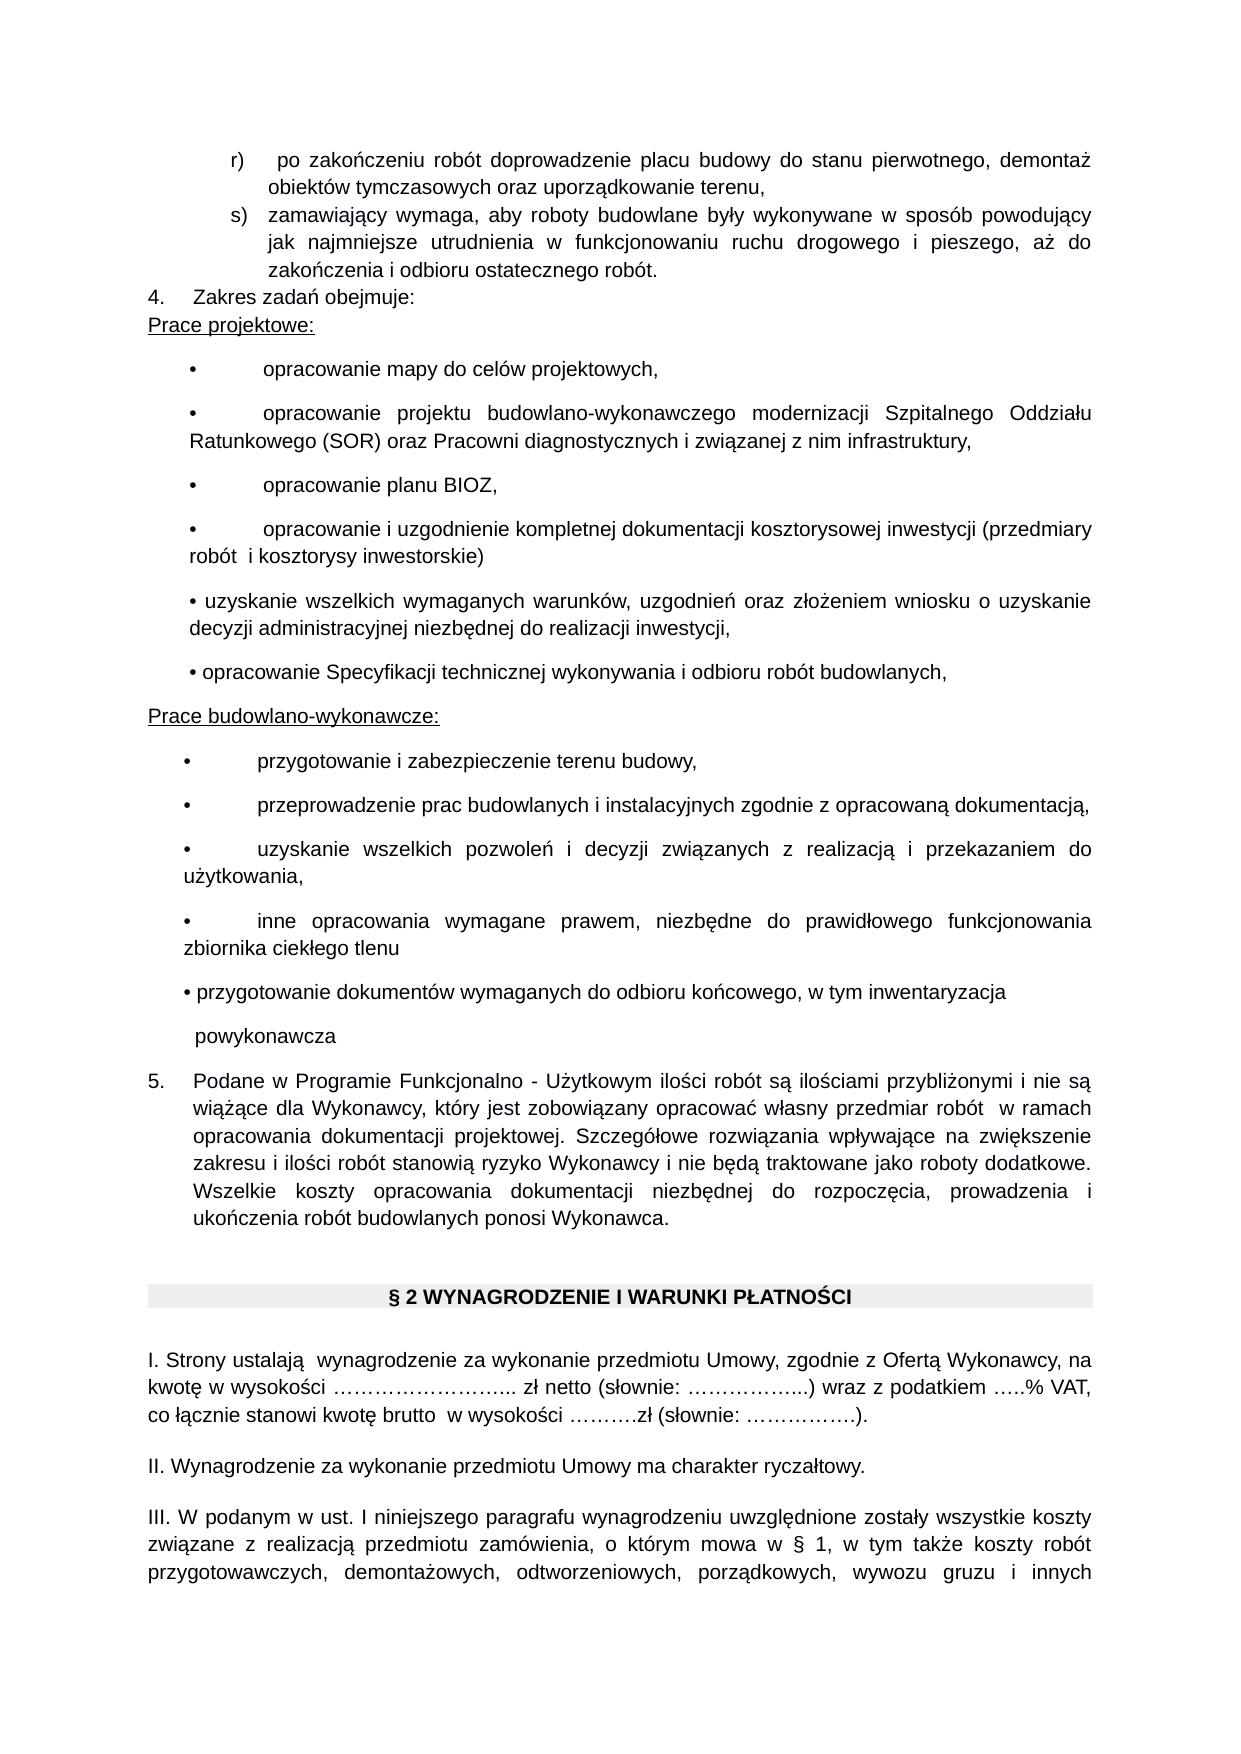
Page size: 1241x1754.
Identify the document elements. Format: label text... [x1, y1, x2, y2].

text • opracowanie mapy do celów projektowych, [189, 357, 1093, 381]
text • opracowanie i uzgodnienie kompletnej dokumentacji kosztorysowej inwestycji (przedmiary robót i kosztorysy inwestorskie) [189, 517, 1093, 568]
text • inne opracowania wymagane prawem, niezbędne do prawidłowego funkcjonowania zbiornika ciekłego tlenu [183, 908, 1093, 960]
text III. W podanym w ust. I niniejszego paragrafu wynagrodzeniu uwzględnione zostały wszystkie koszty związane z realizacją przedmiotu zamówienia, o którym mowa w § 1, w tym także koszty robót przygotowawczych, demontażowych, odtworzeniowych, porządkowych, wywozu gruzu i innych [148, 1504, 1093, 1583]
text • przygotowanie i zabezpieczenie terenu budowy, [183, 748, 1093, 772]
list Zakres zadań obejmuje: [148, 285, 1093, 309]
text powykonawcza [183, 1024, 1093, 1048]
list Podane w Programie Funkcjonalno - Użytkowym ilości robót są ilościami przybliżonymi i nie są wiążące dla Wykonawcy, który jest zobowiązany opracować własny przedmiar robót w ramach opracowania dokumentacji projektowej. Szczegółowe rozwiązania wpływające na zwiększenie zakresu i ilości robót stanowią ryzyko Wykonawcy i nie będą traktowane jako roboty dodatkowe. Wszelkie koszty opracowania dokumentacji niezbędnej do rozpoczęcia, prowadzenia i ukończenia robót budowlanych ponosi Wykonawca. [148, 1068, 1093, 1230]
text • przeprowadzenie prac budowlanych i instalacyjnych zgodnie z opracowaną dokumentacją, [183, 793, 1093, 817]
list zamawiający wymaga, aby roboty budowlane były wykonywane w sposób powodujący jak najmniejsze utrudnienia w funkcjonowaniu ruchu drogowego i pieszego, aż do zakończenia i odbioru ostatecznego robót. [230, 203, 1093, 282]
text • przygotowanie dokumentów wymaganych do odbioru końcowego, w tym inwentaryzacja [183, 980, 1093, 1004]
text Prace budowlano-wykonawcze: [148, 704, 1093, 728]
text § 2 WYNAGRODZENIE I WARUNKI PŁATNOŚCI [148, 1284, 1093, 1308]
text • opracowanie planu BIOZ, [189, 473, 1093, 497]
text Prace projektowe: [148, 313, 1093, 337]
text • uzyskanie wszelkich wymaganych warunków, uzgodnień oraz złożeniem wniosku o uzyskanie decyzji administracyjnej niezbędnej do realizacji inwestycji, [189, 588, 1093, 640]
text I. Strony ustalają wynagrodzenie za wykonanie przedmiotu Umowy, zgodnie z Ofertą Wykonawcy, na kwotę w wysokości ……………………... zł netto (słownie: ……………...) wraz z podatkiem …..% VAT, co łącznie stanowi kwotę brutto w wysokości ……….zł (słownie: …………….). [148, 1347, 1093, 1426]
text II. Wynagrodzenie za wykonanie przedmiotu Umowy ma charakter ryczałtowy. [148, 1453, 1093, 1477]
text • uzyskanie wszelkich pozwoleń i decyzji związanych z realizacją i przekazaniem do użytkowania, [183, 837, 1093, 888]
text • opracowanie projektu budowlano-wykonawczego modernizacji Szpitalnego Oddziału Ratunkowego (SOR) oraz Pracowni diagnostycznych i związanej z nim infrastruktury, [189, 401, 1093, 452]
list po zakończeniu robót doprowadzenie placu budowy do stanu pierwotnego, demontaż obiektów tymczasowych oraz uporządkowanie terenu, [230, 148, 1093, 199]
text • opracowanie Specyfikacji technicznej wykonywania i odbioru robót budowlanych, [189, 660, 1093, 684]
